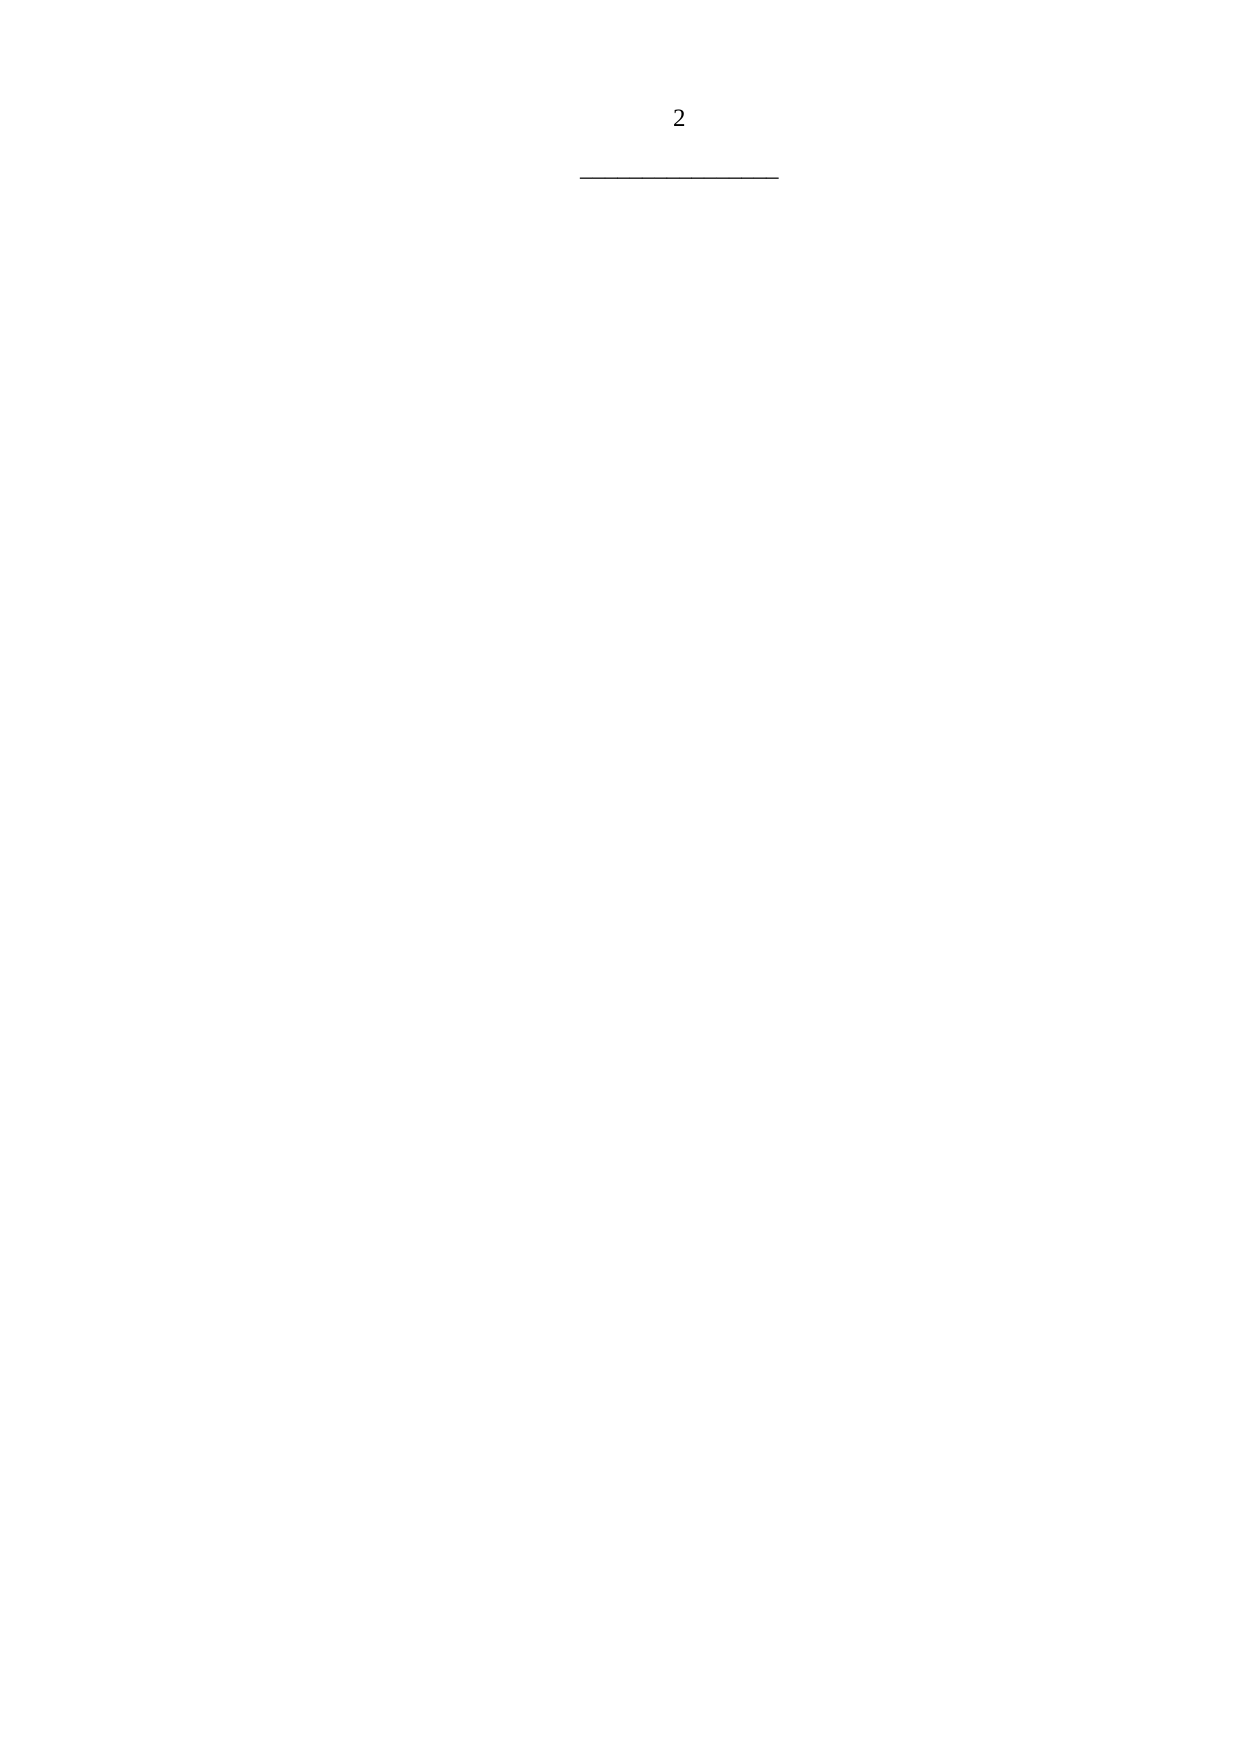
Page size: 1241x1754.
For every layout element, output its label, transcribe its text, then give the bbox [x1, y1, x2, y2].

text –––––––––––––––– [177, 161, 1181, 190]
